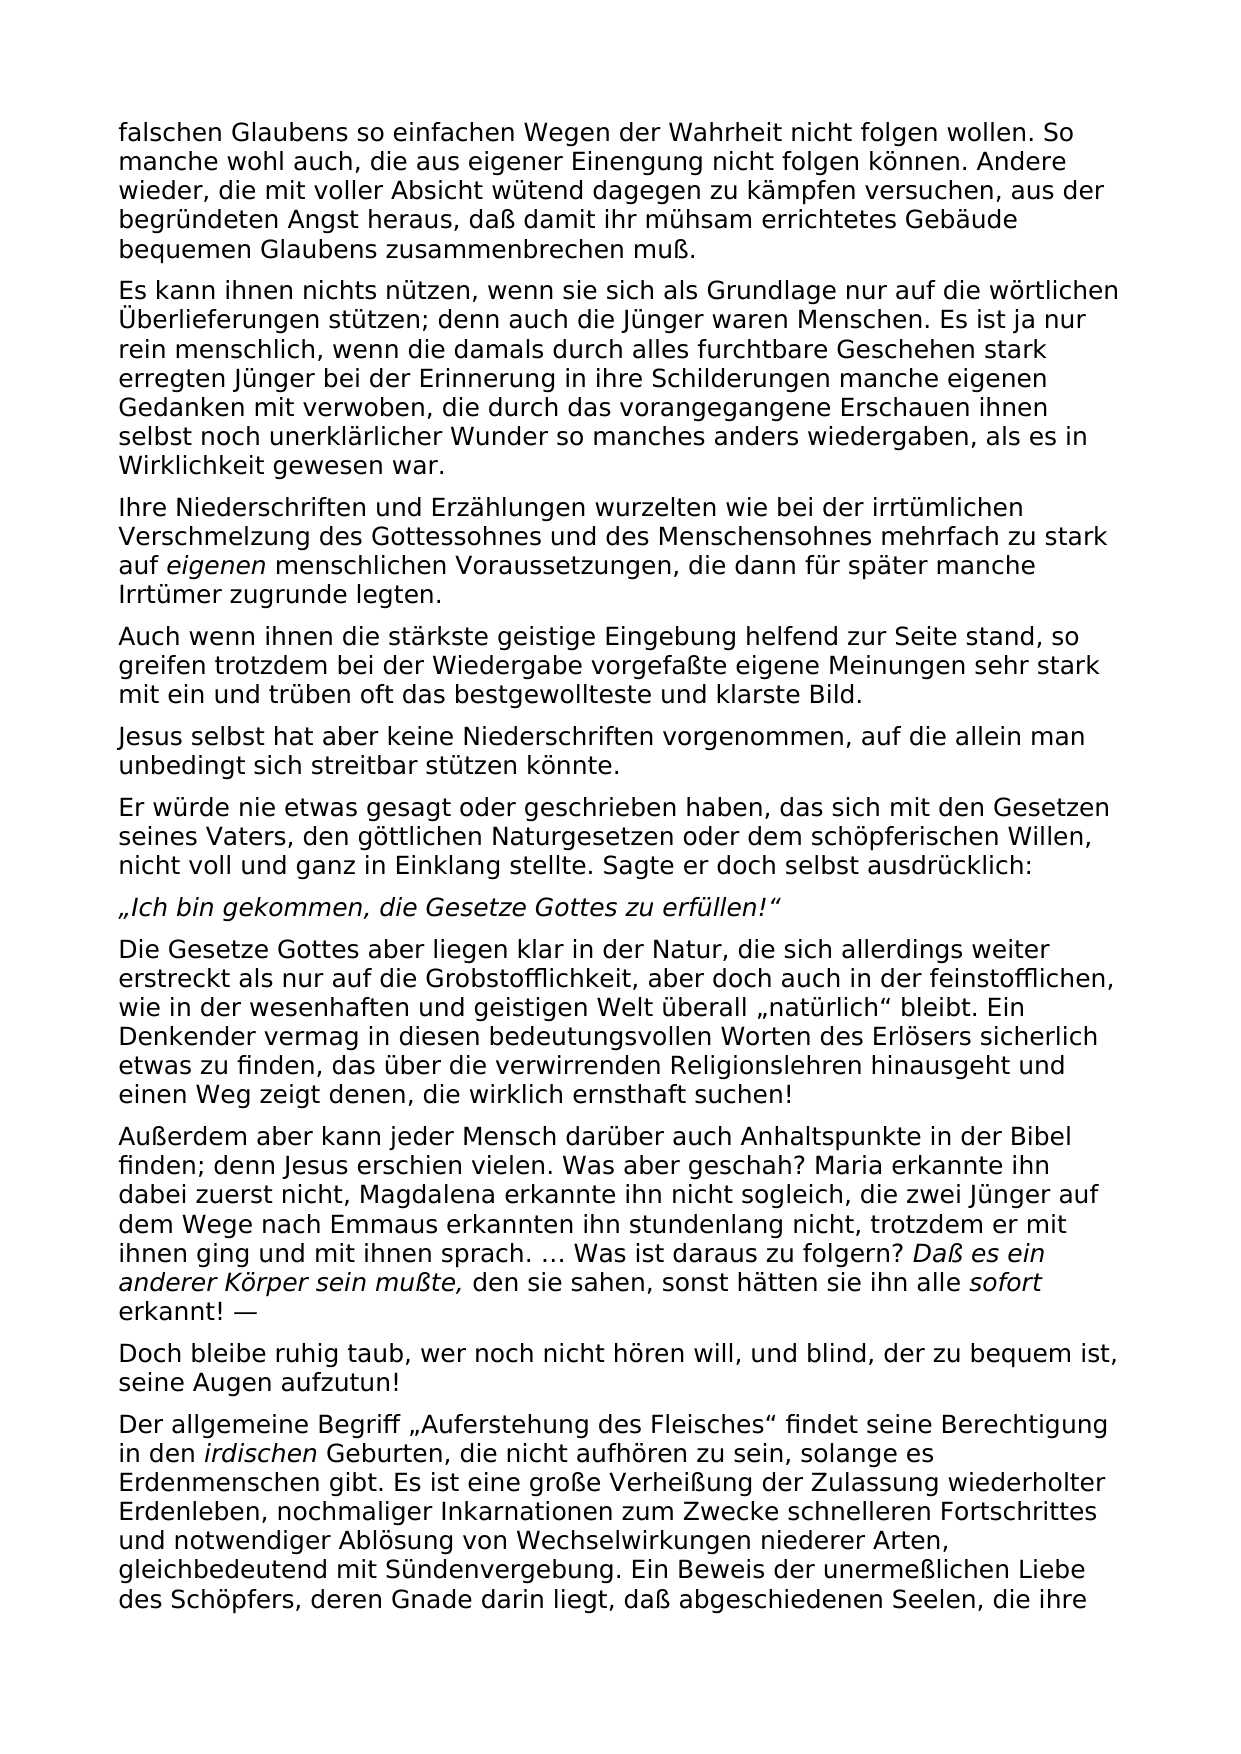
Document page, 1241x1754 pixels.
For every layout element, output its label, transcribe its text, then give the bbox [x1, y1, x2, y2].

text Es kann ihnen nichts nützen, wenn sie sich als Grundlage nur auf die wörtlichen Überlieferungen stützen; denn auch die Jünger waren Menschen. Es ist ja nur rein menschlich, wenn die damals durch alles furchtbare Geschehen stark erregten Jünger bei der Erinnerung in ihre Schilderungen manche eigenen Gedanken mit verwoben, die durch das vorangegangene Erschauen ihnen selbst noch unerklärlicher Wunder so manches anders wiedergaben, als es in Wirklichkeit gewesen war. [118, 276, 1122, 481]
text Ihre Niederschriften und Erzählungen wurzelten wie bei der irrtümlichen Verschmelzung des Gottessohnes und des Menschensohnes mehrfach zu stark auf eigenen menschlichen Voraussetzungen, die dann für später manche Irrtümer zugrunde legten. [118, 493, 1122, 610]
text „Ich bin gekommen, die Gesetze Gottes zu erfüllen!“ [118, 893, 1122, 922]
text Er würde nie etwas gesagt oder geschrieben haben, das sich mit den Gesetzen seines Vaters, den göttlichen Naturgesetzen oder dem schöpferischen Willen, nicht voll und ganz in Einklang stellte. Sagte er doch selbst ausdrücklich: [118, 793, 1122, 881]
text Auch wenn ihnen die stärkste geistige Eingebung helfend zur Seite stand, so greifen trotzdem bei der Wiedergabe vorgefaßte eigene Meinungen sehr stark mit ein und trüben oft das bestgewollteste und klarste Bild. [118, 622, 1122, 710]
text Doch bleibe ruhig taub, wer noch nicht hören will, und blind, der zu bequem ist, seine Augen aufzutun! [118, 1339, 1122, 1397]
text Der allgemeine Begriff „Auferstehung des Fleisches“ findet seine Berechtigung in den irdischen Geburten, die nicht aufhören zu sein, solange es Erdenmenschen gibt. Es ist eine große Verheißung der Zulassung wiederholter Erdenleben, nochmaliger Inkarnationen zum Zwecke schnelleren Fortschrittes und notwendiger Ablösung von Wechselwirkungen niederer Arten, gleichbedeutend mit Sündenvergebung. Ein Beweis der unermeßlichen Liebe des Schöpfers, deren Gnade darin liegt, daß abgeschiedenen Seelen, die ihre [118, 1410, 1122, 1614]
text falschen Glaubens so einfachen Wegen der Wahrheit nicht folgen wollen. So manche wohl auch, die aus eigener Einengung nicht folgen können. Andere wieder, die mit voller Absicht wütend dagegen zu kämpfen versuchen, aus der begründeten Angst heraus, daß damit ihr mühsam errichtetes Gebäude bequemen Glaubens zusammenbrechen muß. [118, 118, 1122, 264]
text Die Gesetze Gottes aber liegen klar in der Natur, die sich allerdings weiter erstreckt als nur auf die Grobstofflichkeit, aber doch auch in der feinstofflichen, wie in der wesenhaften und geistigen Welt überall „natürlich“ bleibt. Ein Denkender vermag in diesen bedeutungsvollen Worten des Erlösers sicherlich etwas zu finden, das über die verwirrenden Religionslehren hinausgeht und einen Weg zeigt denen, die wirklich ernsthaft suchen! [118, 935, 1122, 1110]
text Außerdem aber kann jeder Mensch darüber auch Anhaltspunkte in der Bibel finden; denn Jesus erschien vielen. Was aber geschah? Maria erkannte ihn dabei zuerst nicht, Magdalena erkannte ihn nicht sogleich, die zwei Jünger auf dem Wege nach Emmaus erkannten ihn stundenlang nicht, trotzdem er mit ihnen ging und mit ihnen sprach. … Was ist daraus zu folgern? Daß es ein anderer Körper sein mußte, den sie sahen, sonst hätten sie ihn alle sofort erkannt! — [118, 1122, 1122, 1326]
text Jesus selbst hat aber keine Niederschriften vorgenommen, auf die allein man unbedingt sich streitbar stützen könnte. [118, 722, 1122, 781]
